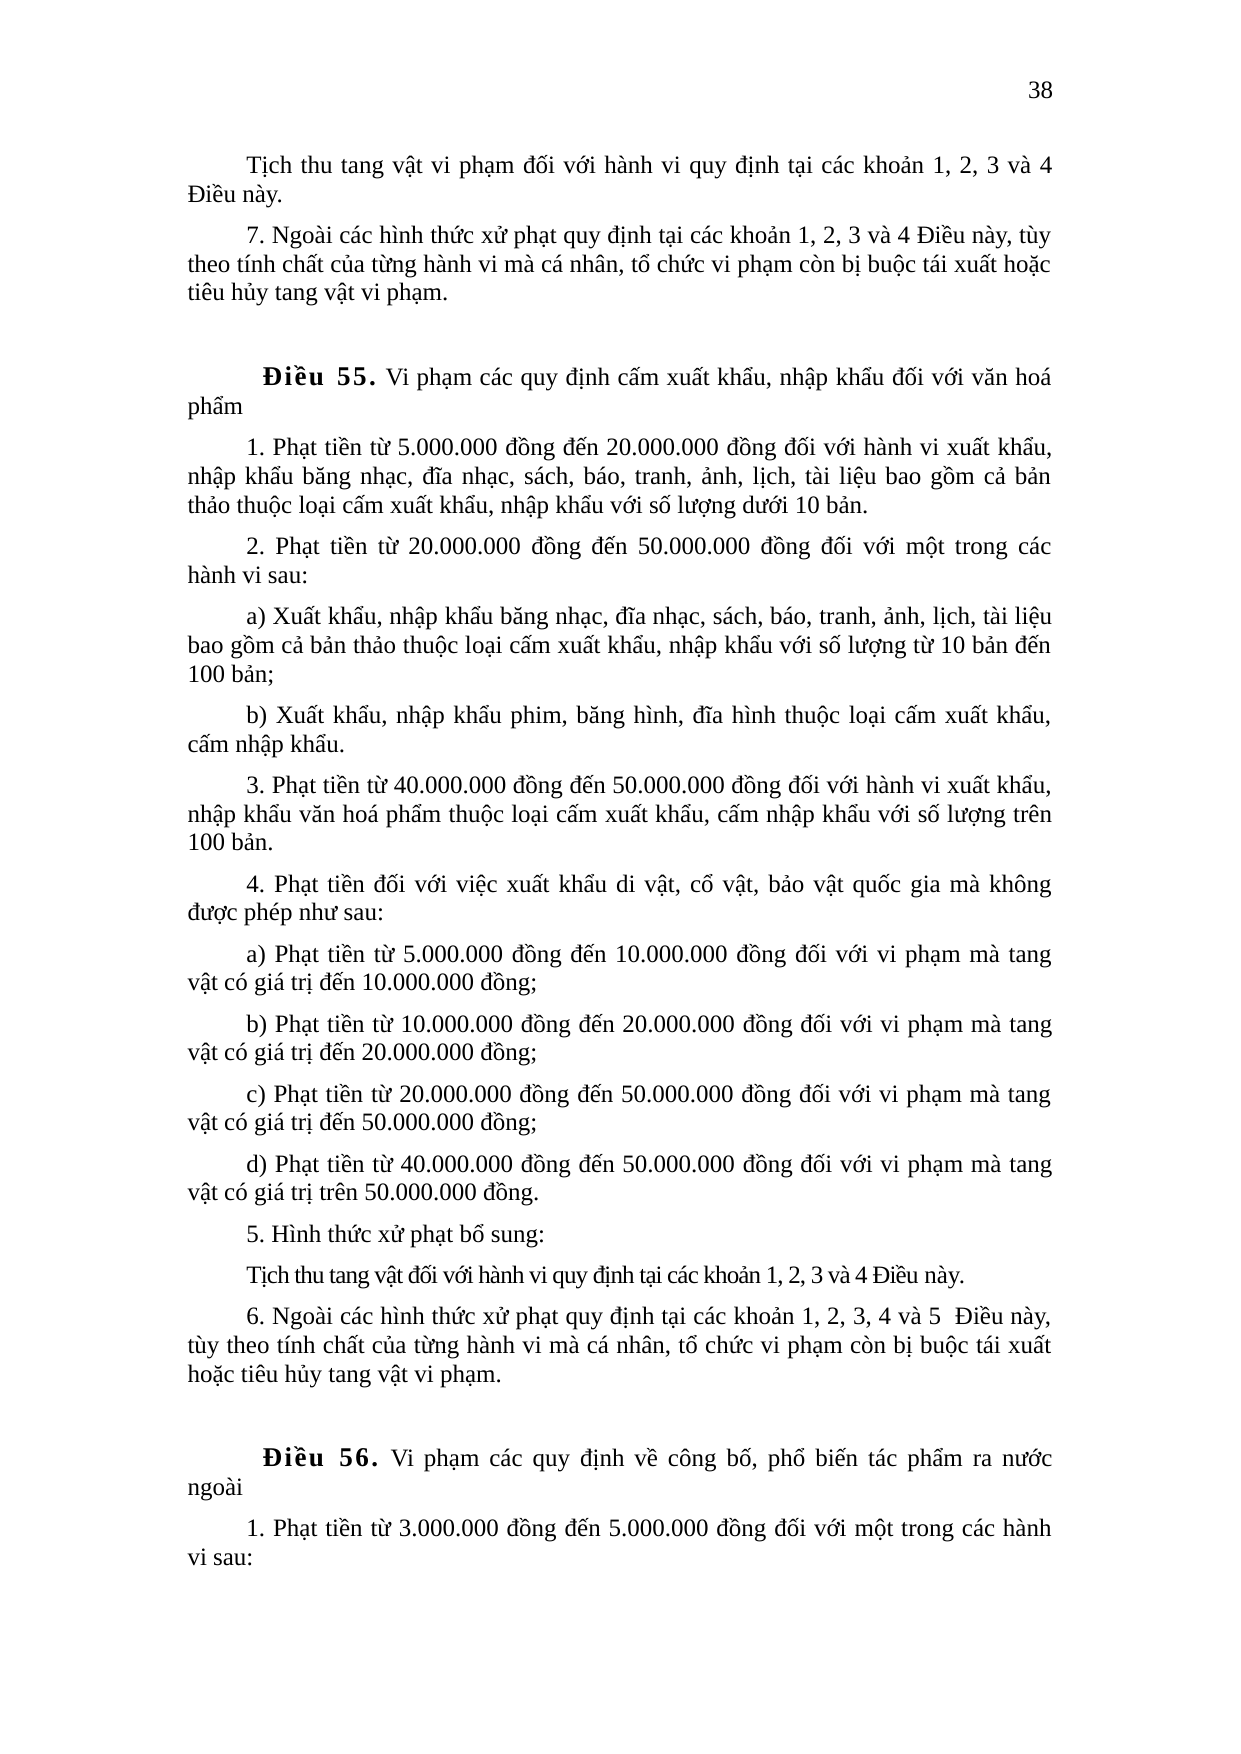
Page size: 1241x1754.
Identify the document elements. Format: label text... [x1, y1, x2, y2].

text a) Phạt tiền từ 5.000.000 đồng đến 10.000.000 đồng đối với vi phạm mà tang vật có giá trị đến 10.000.000 đồng; [187, 939, 1053, 996]
text 3. Phạt tiền từ 40.000.000 đồng đến 50.000.000 đồng đối với hành vi xuất khẩu, nhập khẩu văn hoá phẩm thuộc loại cấm xuất khẩu, cấm nhập khẩu với số lượng trên 100 bản. [187, 770, 1053, 856]
text c) Phạt tiền từ 20.000.000 đồng đến 50.000.000 đồng đối với vi phạm mà tang vật có giá trị đến 50.000.000 đồng; [187, 1079, 1053, 1136]
text 6. Ngoài các hình thức xử phạt quy định tại các khoản 1, 2, 3, 4 và 5 Điều này, tùy theo tính chất của từng hành vi mà cá nhân, tổ chức vi phạm còn bị buộc tái xuất hoặc tiêu hủy tang vật vi phạm. [187, 1301, 1053, 1387]
text Điều 55. Vi phạm các quy định cấm xuất khẩu, nhập khẩu đối với văn hoá phẩm [187, 360, 1053, 420]
text b) Xuất khẩu, nhập khẩu phim, băng hình, đĩa hình thuộc loại cấm xuất khẩu, cấm nhập khẩu. [187, 700, 1053, 757]
text Điều 56. Vi phạm các quy định về công bố, phổ biến tác phẩm ra nước ngoài [187, 1441, 1053, 1501]
text 1. Phạt tiền từ 5.000.000 đồng đến 20.000.000 đồng đối với hành vi xuất khẩu, nhập khẩu băng nhạc, đĩa nhạc, sách, báo, tranh, ảnh, lịch, tài liệu bao gồm cả bản thảo thuộc loại cấm xuất khẩu, nhập khẩu với số lượng dưới 10 bản. [187, 432, 1053, 519]
text 4. Phạt tiền đối với việc xuất khẩu di vật, cổ vật, bảo vật quốc gia mà không được phép như sau: [187, 869, 1053, 926]
text Tịch thu tang vật vi phạm đối với hành vi quy định tại các khoản 1, 2, 3 và 4 Điều này. [187, 150, 1053, 207]
text a) Xuất khẩu, nhập khẩu băng nhạc, đĩa nhạc, sách, báo, tranh, ảnh, lịch, tài liệu bao gồm cả bản thảo thuộc loại cấm xuất khẩu, nhập khẩu với số lượng từ 10 bản đến 100 bản; [187, 601, 1053, 687]
text d) Phạt tiền từ 40.000.000 đồng đến 50.000.000 đồng đối với vi phạm mà tang vật có giá trị trên 50.000.000 đồng. [187, 1149, 1053, 1206]
text 2. Phạt tiền từ 20.000.000 đồng đến 50.000.000 đồng đối với một trong các hành vi sau: [187, 531, 1053, 589]
text Tịch thu tang vật đối với hành vi quy định tại các khoản 1, 2, 3 và 4 Điều này. [187, 1260, 1053, 1289]
text 7. Ngoài các hình thức xử phạt quy định tại các khoản 1, 2, 3 và 4 Điều này, tùy theo tính chất của từng hành vi mà cá nhân, tổ chức vi phạm còn bị buộc tái xuất hoặc tiêu hủy tang vật vi phạm. [187, 220, 1053, 306]
text 1. Phạt tiền từ 3.000.000 đồng đến 5.000.000 đồng đối với một trong các hành vi sau: [187, 1513, 1053, 1571]
text b) Phạt tiền từ 10.000.000 đồng đến 20.000.000 đồng đối với vi phạm mà tang vật có giá trị đến 20.000.000 đồng; [187, 1009, 1053, 1066]
text 5. Hình thức xử phạt bổ sung: [187, 1219, 1053, 1247]
